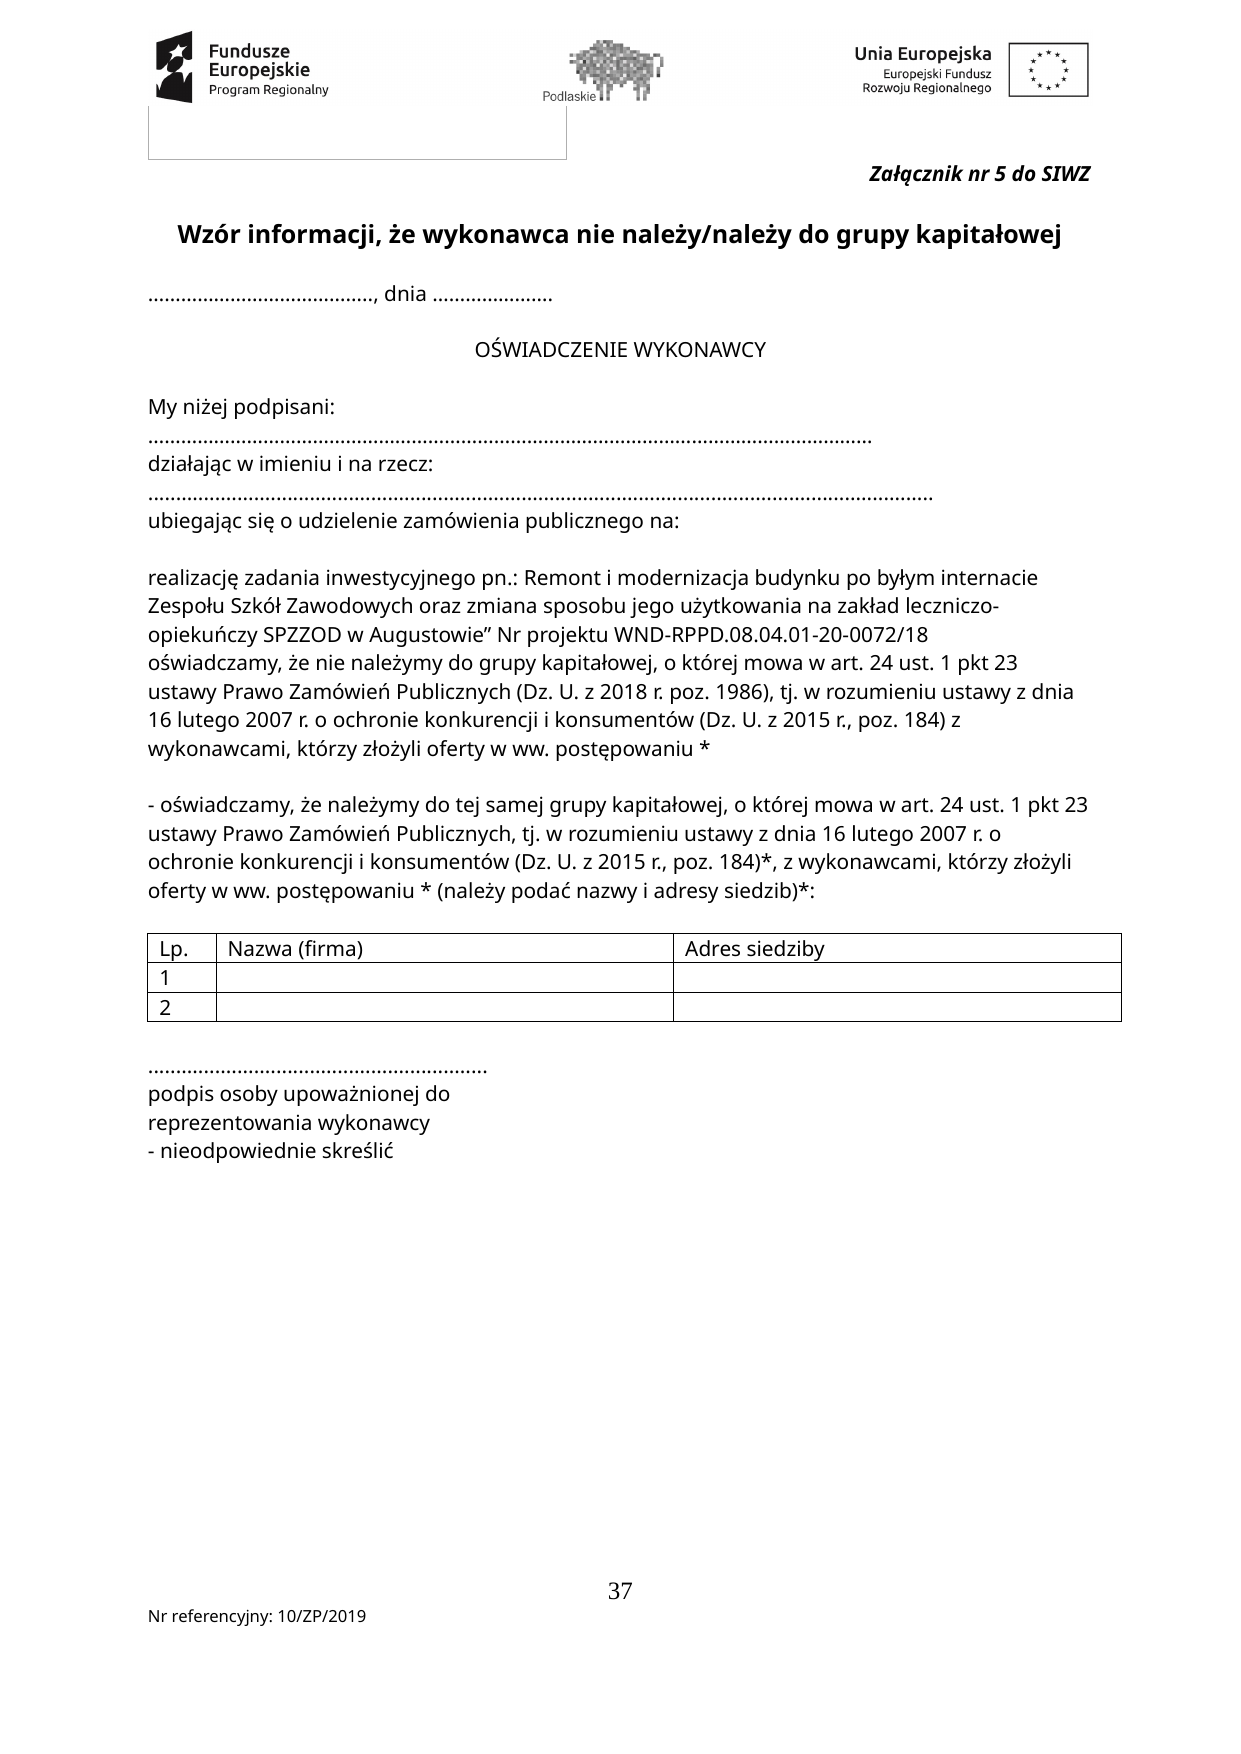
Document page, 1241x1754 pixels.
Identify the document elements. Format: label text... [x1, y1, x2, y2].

text ………………………………….., dnia …………………. [148, 279, 1092, 307]
text reprezentowania wykonawcy [148, 1108, 1092, 1136]
text ............................................................. [148, 1051, 1092, 1079]
text - nieodpowiednie skreślić [148, 1136, 1092, 1164]
table_cell [217, 963, 673, 992]
table_cell [674, 963, 1121, 992]
table_header Nazwa (firma) [217, 934, 673, 962]
text OŚWIADCZENIE WYKONAWCY [148, 336, 1092, 364]
text działając w imieniu i na rzecz: [148, 449, 1092, 478]
table_header Adres siedziby [674, 934, 1121, 962]
text ............................................................................................................................................. [148, 478, 1092, 506]
table_cell 2 [148, 993, 216, 1021]
text …………………………………………………………………………………………………………………… [148, 421, 1092, 449]
table_cell [217, 993, 673, 1021]
text podpis osoby upoważnionej do [148, 1079, 1092, 1108]
text Załącznik nr 5 do SIWZ [148, 159, 1092, 188]
text ubiegając się o udzielenie zamówienia publicznego na: [148, 506, 1092, 535]
table_cell 1 [148, 963, 216, 992]
text My niżej podpisani: [148, 392, 1092, 421]
text - oświadczamy, że należymy do tej samej grupy kapitałowej, o której mowa w art. 24 ust. 1 pkt 23 ustawy Prawo Zamówień Publicznych, tj. w rozumieniu ustawy z dnia 16 lutego 2007 r. o ochronie konkurencji i konsumentów (Dz. U. z 2015 r., poz. 184)*, z wykonawcami, którzy złożyli oferty w ww. postępowaniu * (należy podać nazwy i adresy siedzib)*: [148, 791, 1092, 904]
text realizację zadania inwestycyjnego pn.: Remont i modernizacja budynku po byłym internacie Zespołu Szkół Zawodowych oraz zmiana sposobu jego użytkowania na zakład leczniczo-opiekuńczy SPZZOD w Augustowie” Nr projektu WND-RPPD.08.04.01-20-0072/18 [148, 563, 1092, 648]
text oświadczamy, że nie należymy do grupy kapitałowej, o której mowa w art. 24 ust. 1 pkt 23 ustawy Prawo Zamówień Publicznych (Dz. U. z 2018 r. poz. 1986), tj. w rozumieniu ustawy z dnia 16 lutego 2007 r. o ochronie konkurencji i konsumentów (Dz. U. z 2015 r., poz. 184) z wykonawcami, którzy złożyli oferty w ww. postępowaniu * [148, 648, 1092, 762]
text Wzór informacji, że wykonawca nie należy/należy do grupy kapitałowej [148, 216, 1092, 250]
table_header Lp. [148, 934, 216, 962]
table_cell [674, 993, 1121, 1021]
